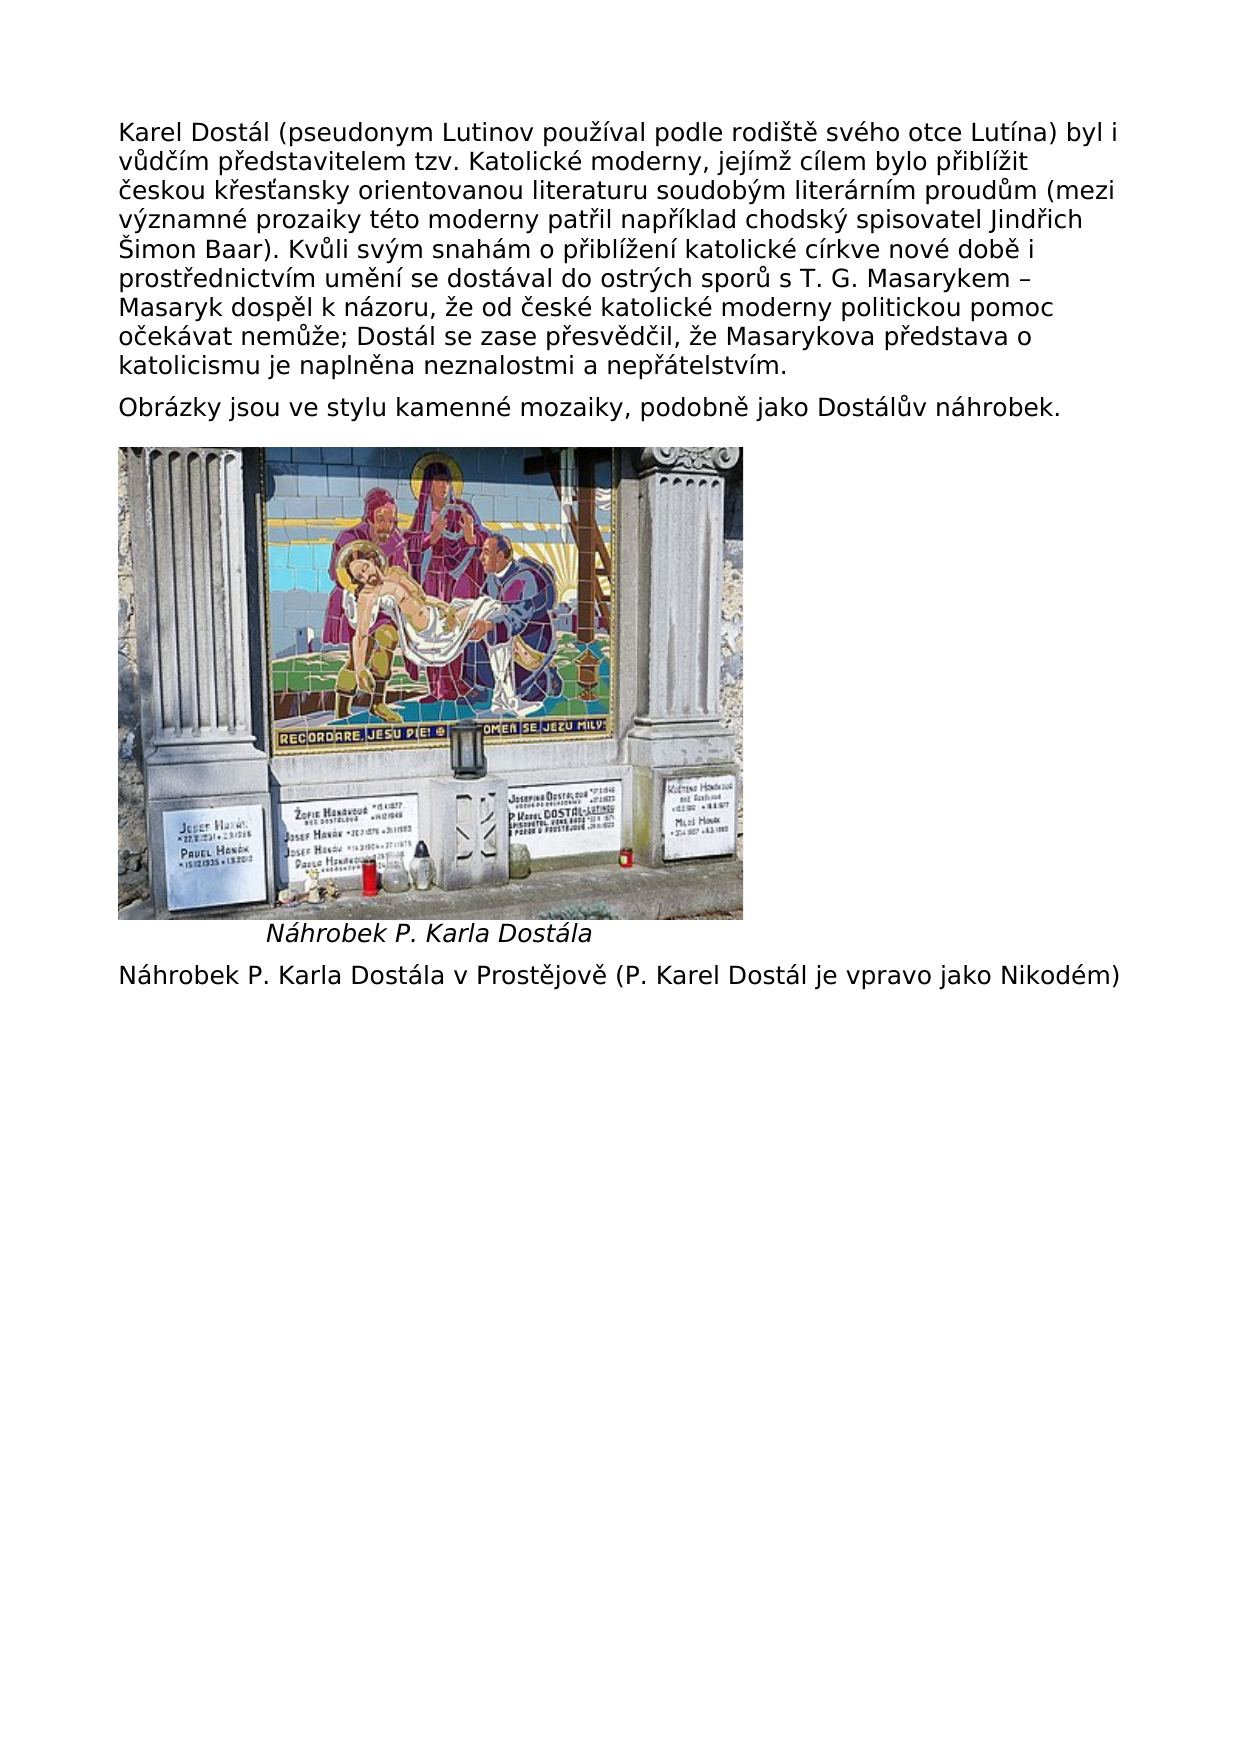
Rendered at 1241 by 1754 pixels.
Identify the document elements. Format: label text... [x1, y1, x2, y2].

text Obrázky jsou ve stylu kamenné mozaiky, podobně jako Dostálův náhrobek. [118, 393, 1122, 422]
text Karel Dostál (pseudonym Lutinov používal podle rodiště svého otce Lutína) byl i vůdčím představitelem tzv. Katolické moderny, jejímž cílem bylo přiblížit českou křesťansky orientovanou literaturu soudobým literárním proudům (mezi významné prozaiky této moderny patřil například chodský spisovatel Jindřich Šimon Baar). Kvůli svým snahám o přiblížení katolické církve nové době i prostřednictvím umění se dostával do ostrých sporů s T. G. Masarykem – Masaryk dospěl k názoru, že od české katolické moderny politickou pomoc očekávat nemůže; Dostál se zase přesvědčil, že Masarykova představa o katolicismu je naplněna neznalostmi a nepřátelstvím. [118, 118, 1122, 381]
text Náhrobek P. Karla Dostála [118, 920, 743, 949]
text Náhrobek P. Karla Dostála v Prostějově (P. Karel Dostál je vpravo jako Nikodém) [118, 961, 1122, 990]
picture [118, 447, 744, 920]
